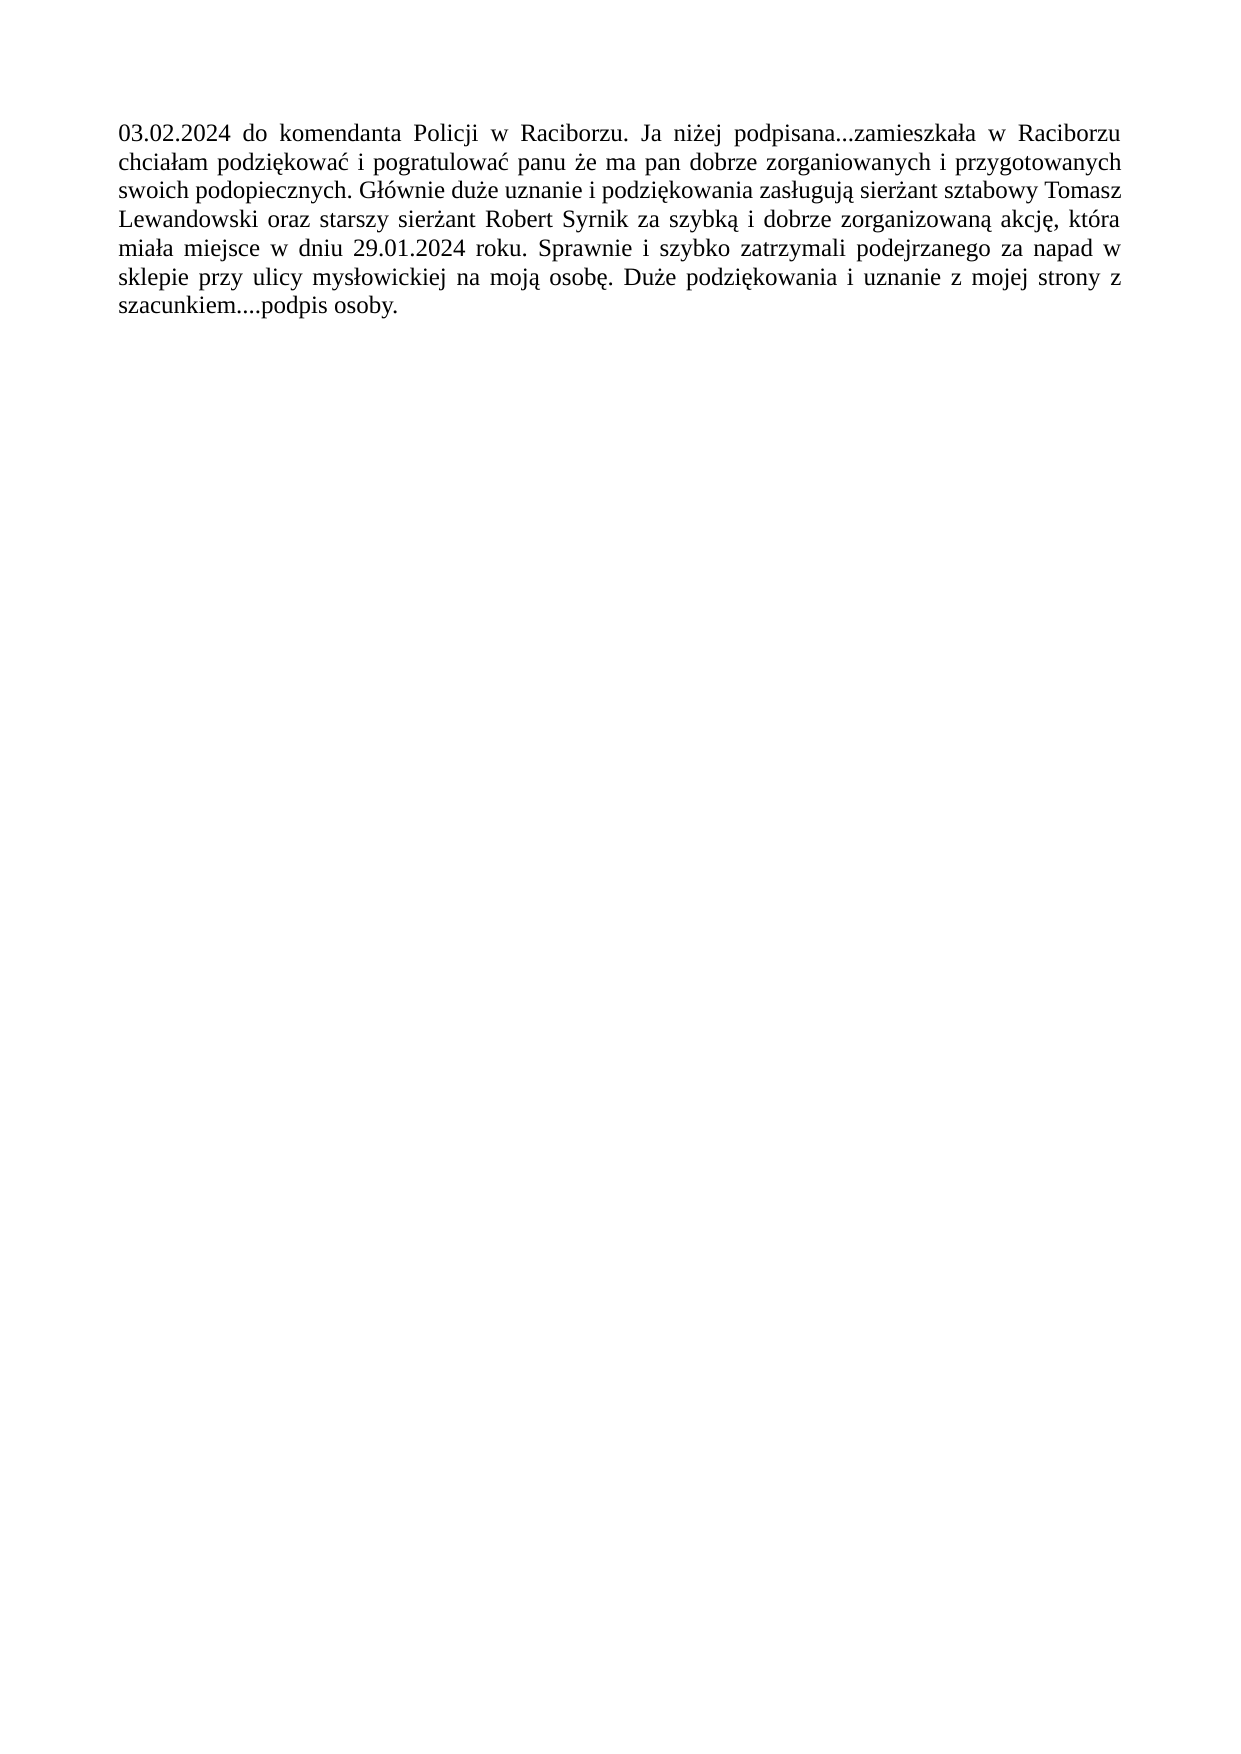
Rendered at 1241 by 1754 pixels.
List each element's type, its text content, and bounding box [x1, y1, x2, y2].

text 03.02.2024 do komendanta Policji w Raciborzu. Ja niżej podpisana...zamieszkała w Raciborzu chciałam podziękować i pogratulować panu że ma pan dobrze zorganiowanych i przygotowanych swoich podopiecznych. Głównie duże uznanie i podziękowania zasługują sierżant sztabowy Tomasz Lewandowski oraz starszy sierżant Robert Syrnik za szybką i dobrze zorganizowaną akcję, która miała miejsce w dniu 29.01.2024 roku. Sprawnie i szybko zatrzymali podejrzanego za napad w sklepie przy ulicy mysłowickiej na moją osobę. Duże podziękowania i uznanie z mojej strony z szacunkiem....podpis osoby. [118, 118, 1122, 319]
